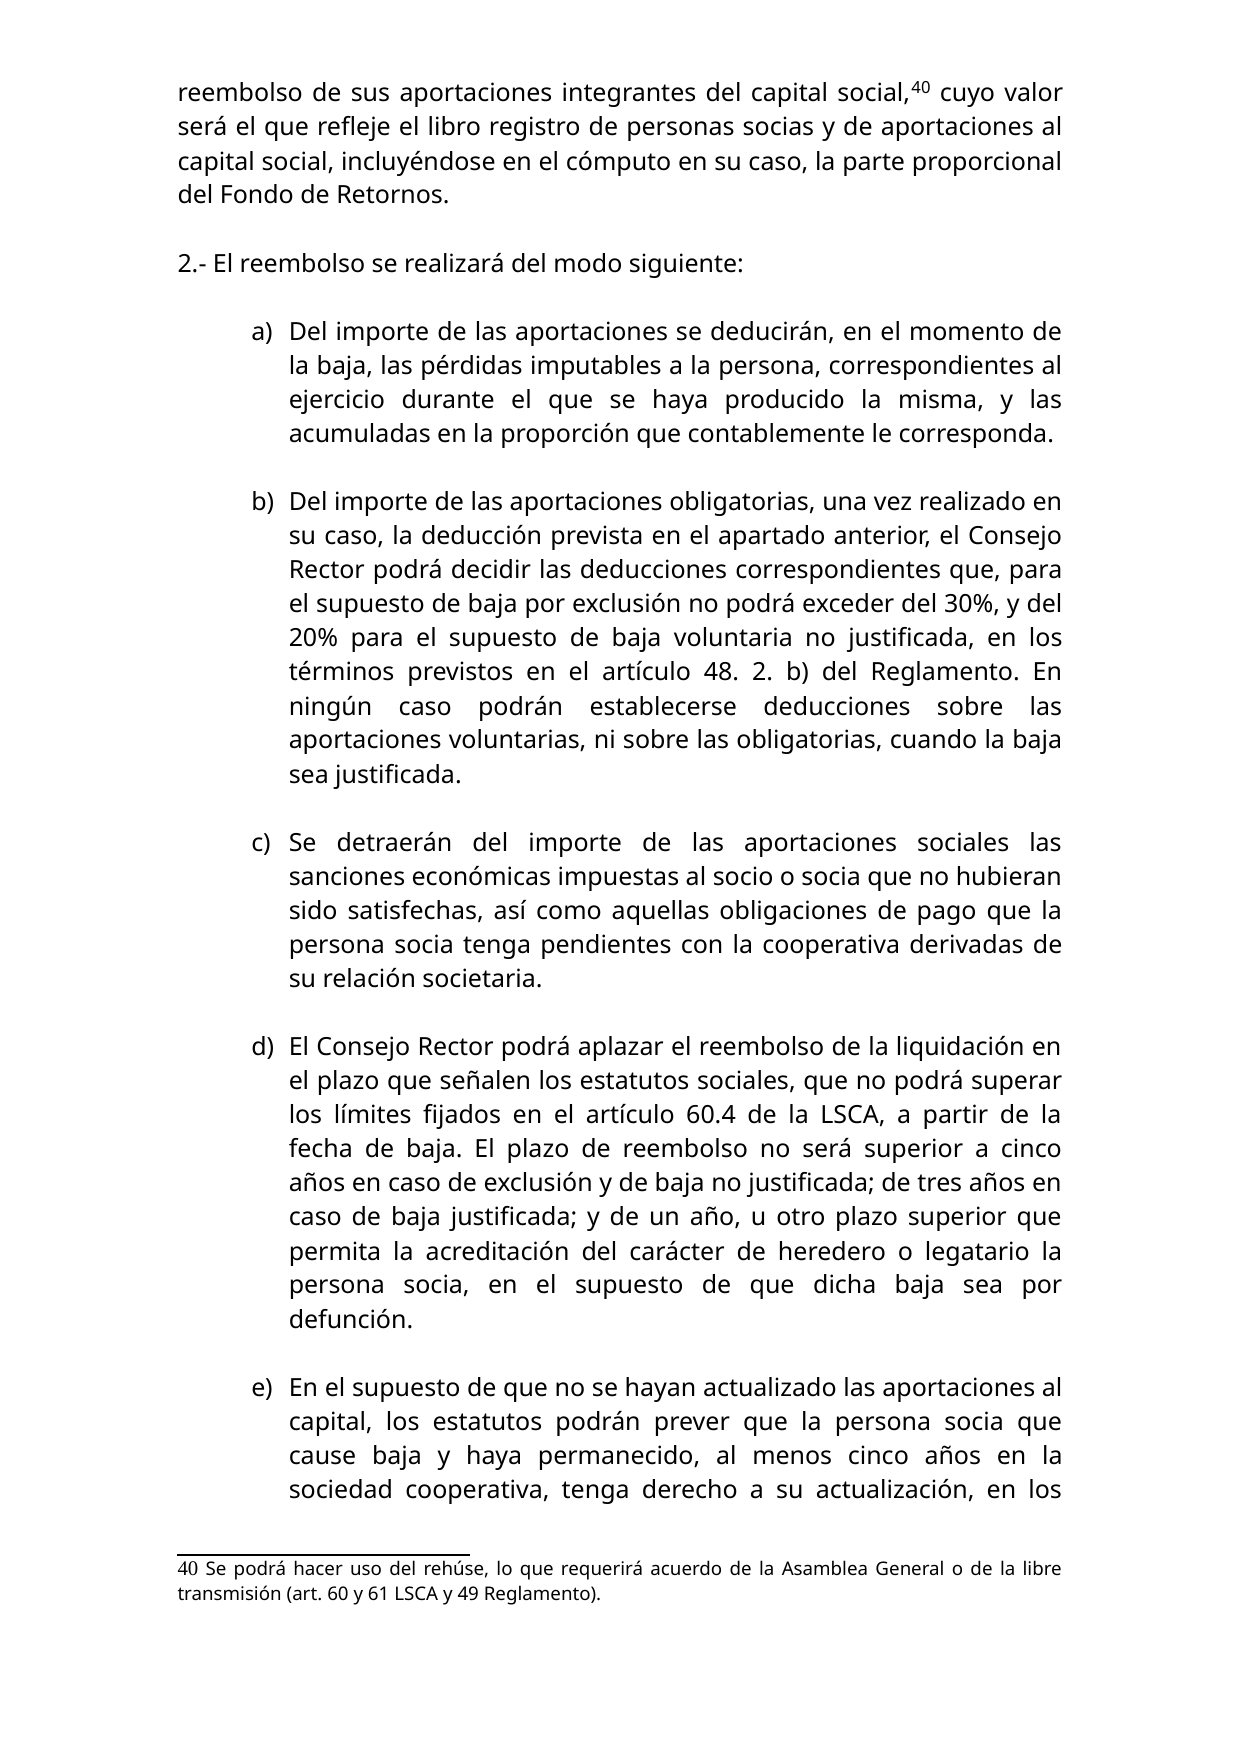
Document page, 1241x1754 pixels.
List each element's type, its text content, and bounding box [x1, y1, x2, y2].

text Se podrá hacer uso del rehúse, lo que requerirá acuerdo de la Asamblea General o de la libre transmisión (art. 60 y 61 LSCA y 49 Reglamento). [177, 1555, 1063, 1606]
list En el supuesto de que no se hayan actualizado las aportaciones al capital, los estatutos podrán prever que la persona socia que cause baja y haya permanecido, al menos cinco años en la sociedad cooperativa, tenga derecho a su actualización, en los [251, 1369, 1063, 1506]
list Del importe de las aportaciones se deducirán, en el momento de la baja, las pérdidas imputables a la persona, correspondientes al ejercicio durante el que se haya producido la misma, y las acumuladas en la proporción que contablemente le corresponda. [251, 313, 1063, 450]
list Del importe de las aportaciones obligatorias, una vez realizado en su caso, la deducción prevista en el apartado anterior, el Consejo Rector podrá decidir las deducciones correspondientes que, para el supuesto de baja por exclusión no podrá exceder del 30%, y del 20% para el supuesto de baja voluntaria no justificada, en los términos previstos en el artículo 48. 2. b) del Reglamento. En ningún caso podrán establecerse deducciones sobre las aportaciones voluntarias, ni sobre las obligatorias, cuando la baja sea justificada. [251, 484, 1063, 790]
list Se detraerán del importe de las aportaciones sociales las sanciones económicas impuestas al socio o socia que no hubieran sido satisfechas, así como aquellas obligaciones de pago que la persona socia tenga pendientes con la cooperativa derivadas de su relación societaria. [251, 824, 1063, 995]
list El Consejo Rector podrá aplazar el reembolso de la liquidación en el plazo que señalen los estatutos sociales, que no podrá superar los límites fijados en el artículo 60.4 de la LSCA, a partir de la fecha de baja. El plazo de reembolso no será superior a cinco años en caso de exclusión y de baja no justificada; de tres años en caso de baja justificada; y de un año, u otro plazo superior que permita la acreditación del carácter de heredero o legatario la persona socia, en el supuesto de que dicha baja sea por defunción. [251, 1029, 1063, 1335]
text 2.- El reembolso se realizará del modo siguiente: [177, 245, 1063, 279]
text reembolso de sus aportaciones integrantes del capital social, cuyo valor será el que refleje el libro registro de personas socias y de aportaciones al capital social, incluyéndose en el cómputo en su caso, la parte proporcional del Fondo de Retornos. [177, 75, 1063, 211]
